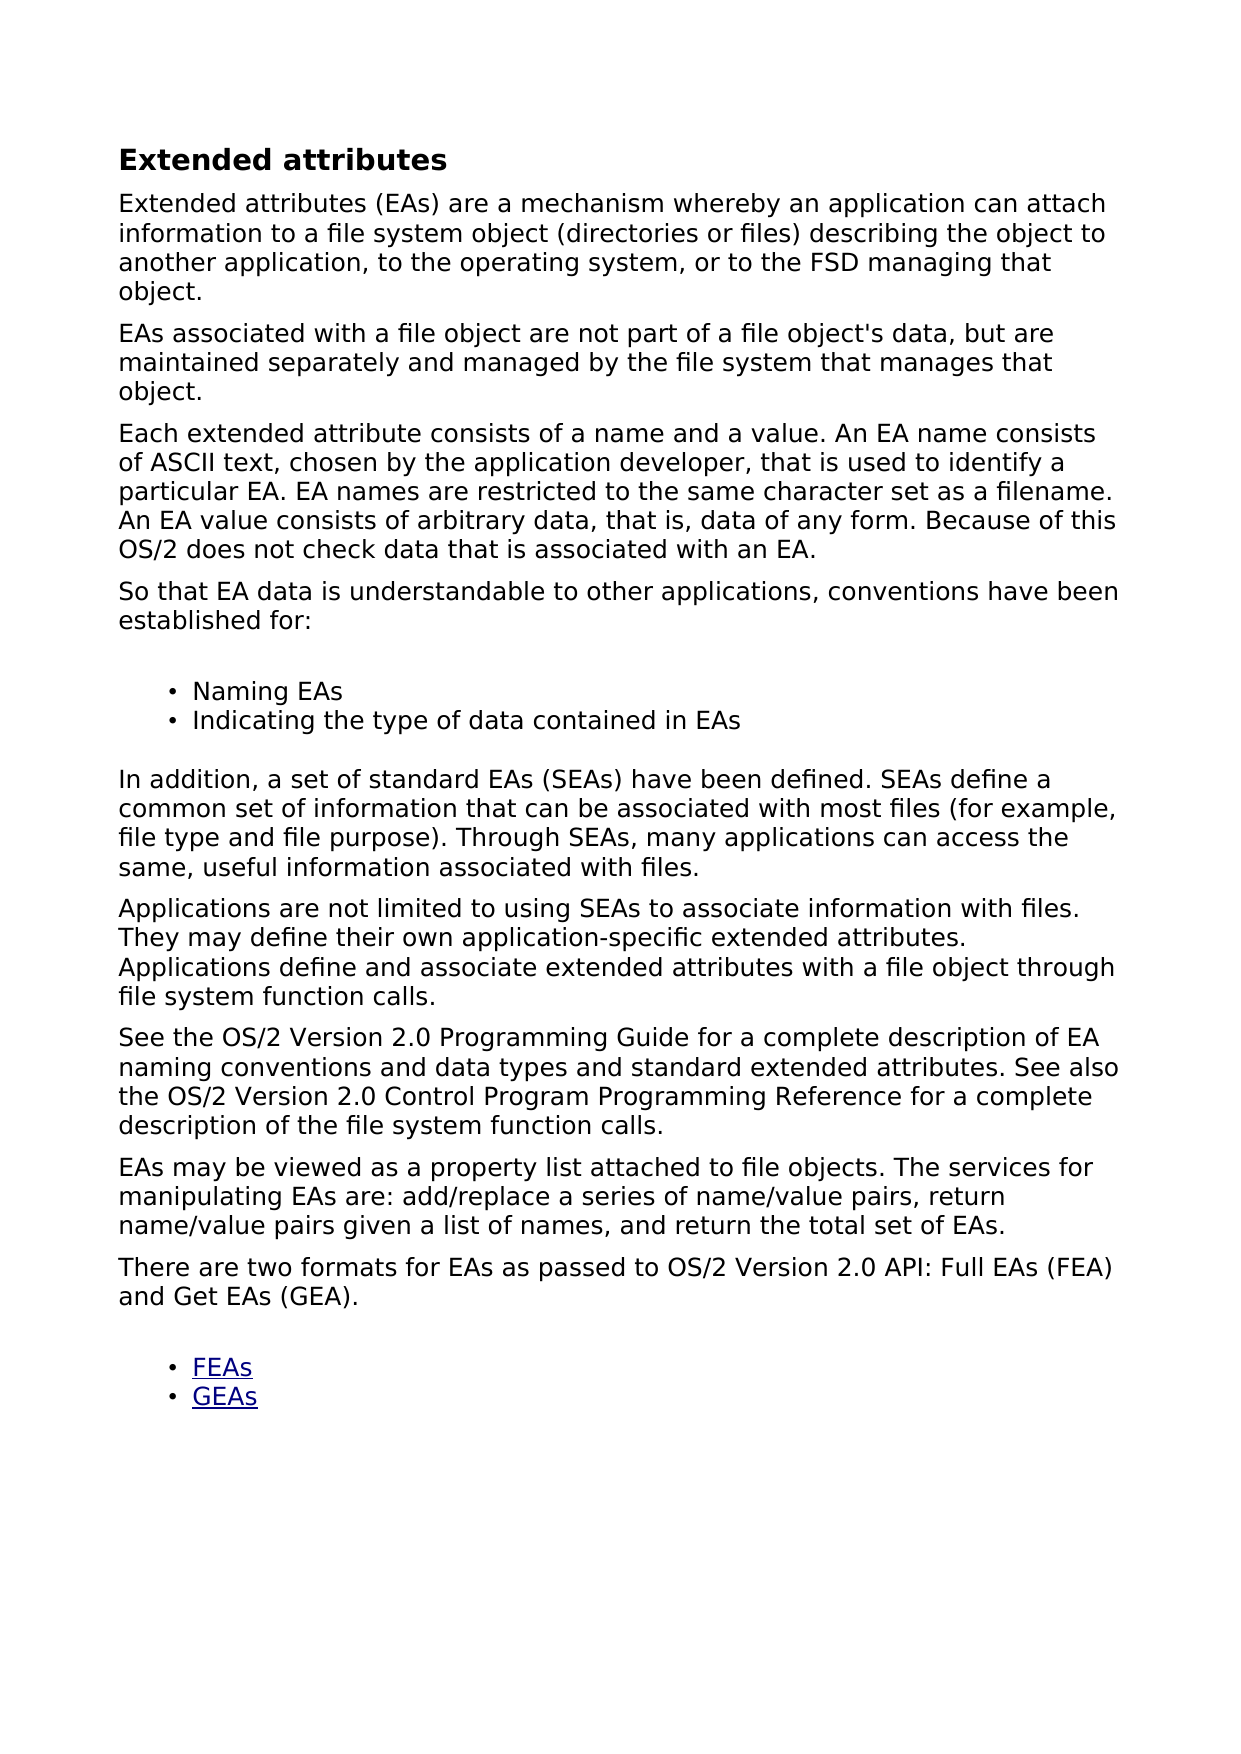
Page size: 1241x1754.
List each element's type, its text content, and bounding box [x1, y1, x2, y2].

text EAs may be viewed as a property list attached to file objects. The services for manipulating EAs are: add/replace a series of name/value pairs, return name/value pairs given a list of names, and return the total set of EAs. [118, 1153, 1122, 1240]
text EAs associated with a file object are not part of a file object's data, but are maintained separately and managed by the file system that manages that object. [118, 319, 1122, 406]
text In addition, a set of standard EAs (SEAs) have been defined. SEAs define a common set of information that can be associated with most files (for example, file type and file purpose). Through SEAs, many applications can access the same, useful information associated with files. [118, 765, 1122, 882]
list GEAs [177, 1382, 1122, 1411]
list Naming EAs [177, 677, 1122, 707]
text Applications are not limited to using SEAs to associate information with files. They may define their own application-specific extended attributes. Applications define and associate extended attributes with a file object through file system function calls. [118, 894, 1122, 1011]
text Extended attributes (EAs) are a mechanism whereby an application can attach information to a file system object (directories or files) describing the object to another application, to the operating system, or to the FSD managing that object. [118, 189, 1122, 306]
subtitle Extended attributes [118, 143, 1122, 177]
text Each extended attribute consists of a name and a value. An EA name consists of ASCII text, chosen by the application developer, that is used to identify a particular EA. EA names are restricted to the same character set as a filename. An EA value consists of arbitrary data, that is, data of any form. Because of this OS/2 does not check data that is associated with an EA. [118, 419, 1122, 564]
list Indicating the type of data contained in EAs [177, 707, 1122, 736]
list FEAs [177, 1353, 1122, 1382]
text So that EA data is understandable to other applications, conventions have been established for: [118, 577, 1122, 635]
text There are two formats for EAs as passed to OS/2 Version 2.0 API: Full EAs (FEA) and Get EAs (GEA). [118, 1253, 1122, 1311]
text See the OS/2 Version 2.0 Programming Guide for a complete description of EA naming conventions and data types and standard extended attributes. See also the OS/2 Version 2.0 Control Program Programming Reference for a complete description of the file system function calls. [118, 1023, 1122, 1140]
